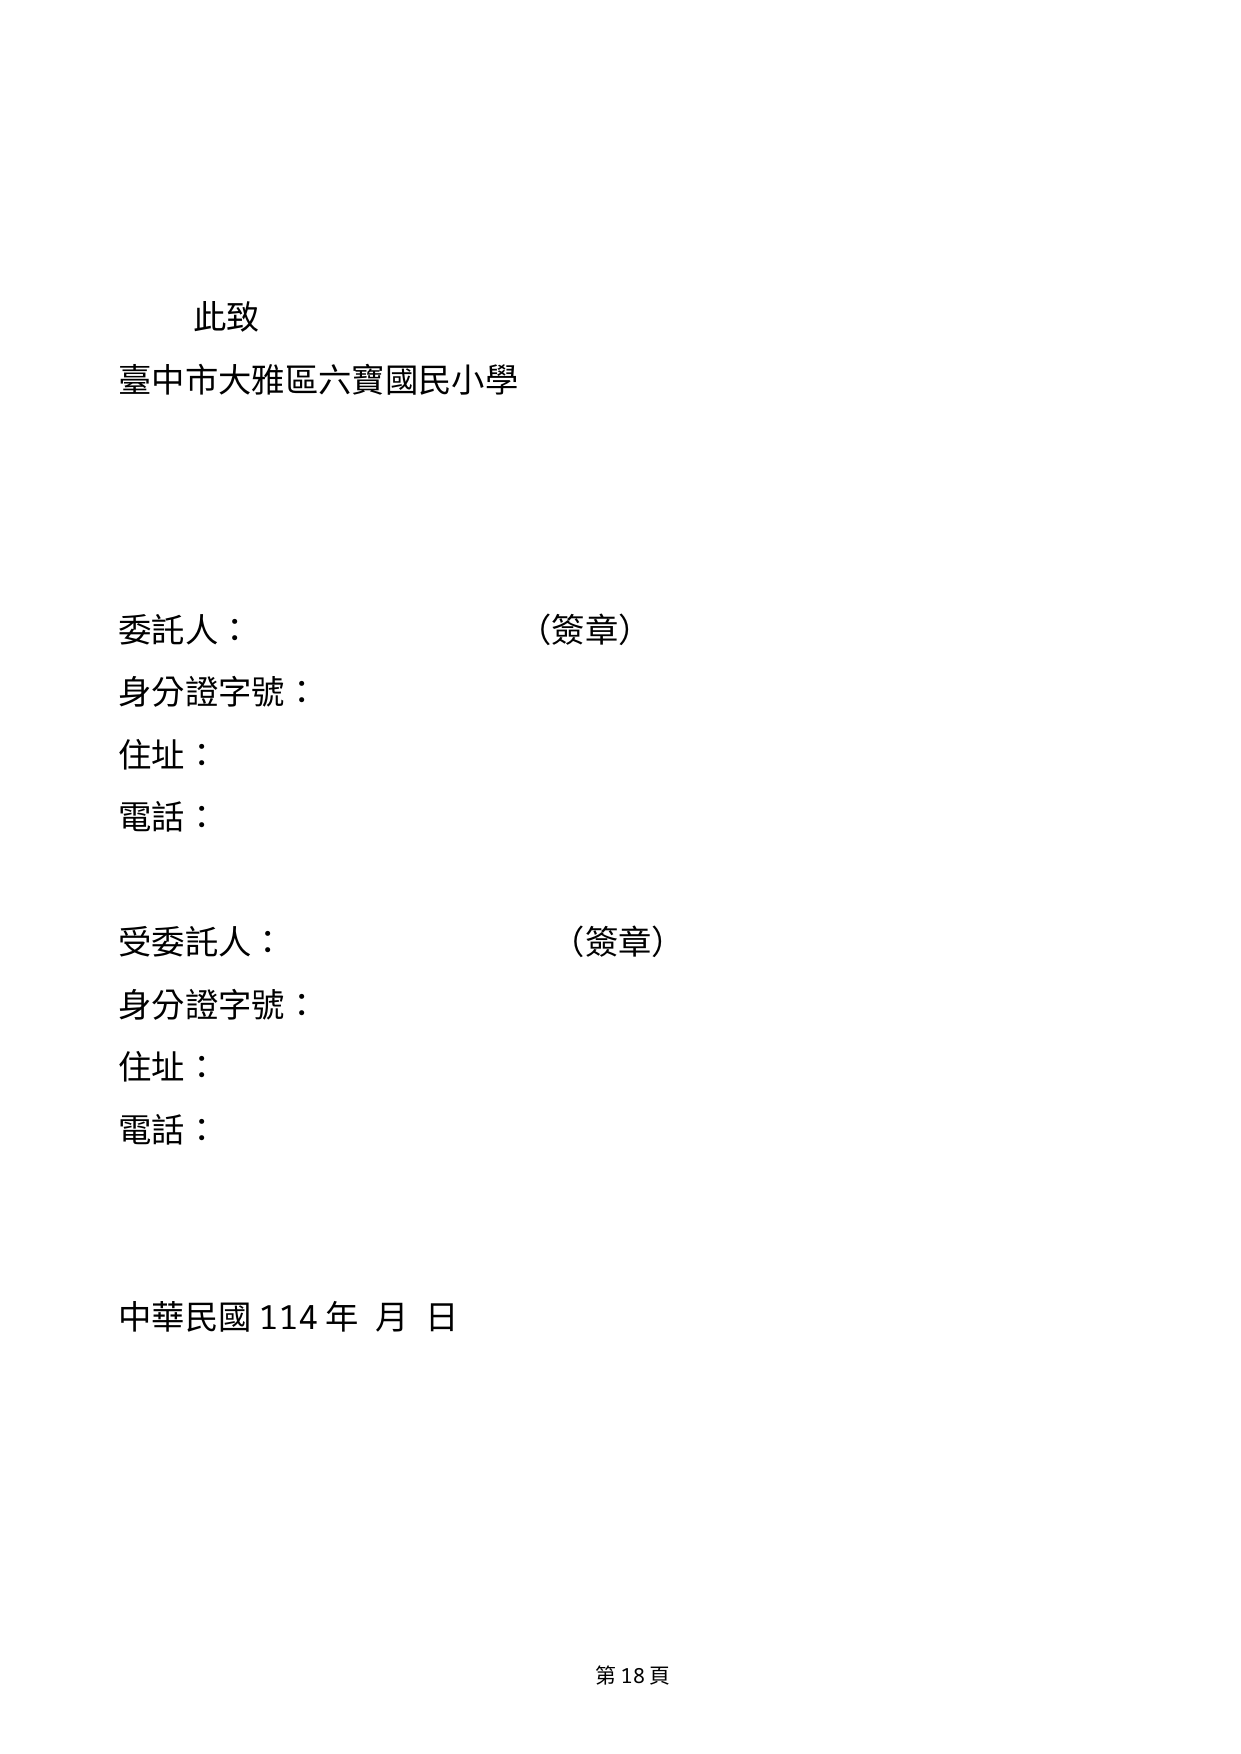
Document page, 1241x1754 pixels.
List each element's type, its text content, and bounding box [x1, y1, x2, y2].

text 電話： [118, 773, 1122, 836]
text 臺中市大雅區六寶國民小學 [118, 336, 1122, 398]
text 電話： [118, 1086, 1122, 1148]
text 身分證字號： [118, 648, 1122, 711]
text 住址： [118, 1023, 1122, 1086]
text 受委託人： （簽章） [118, 898, 1122, 961]
text 中華民國114年 月 日 [118, 1273, 1122, 1336]
text 委託人： （簽章） [118, 586, 1122, 648]
text 身分證字號： [118, 961, 1122, 1023]
text 住址： [118, 711, 1122, 773]
text 此致 [118, 273, 1122, 336]
